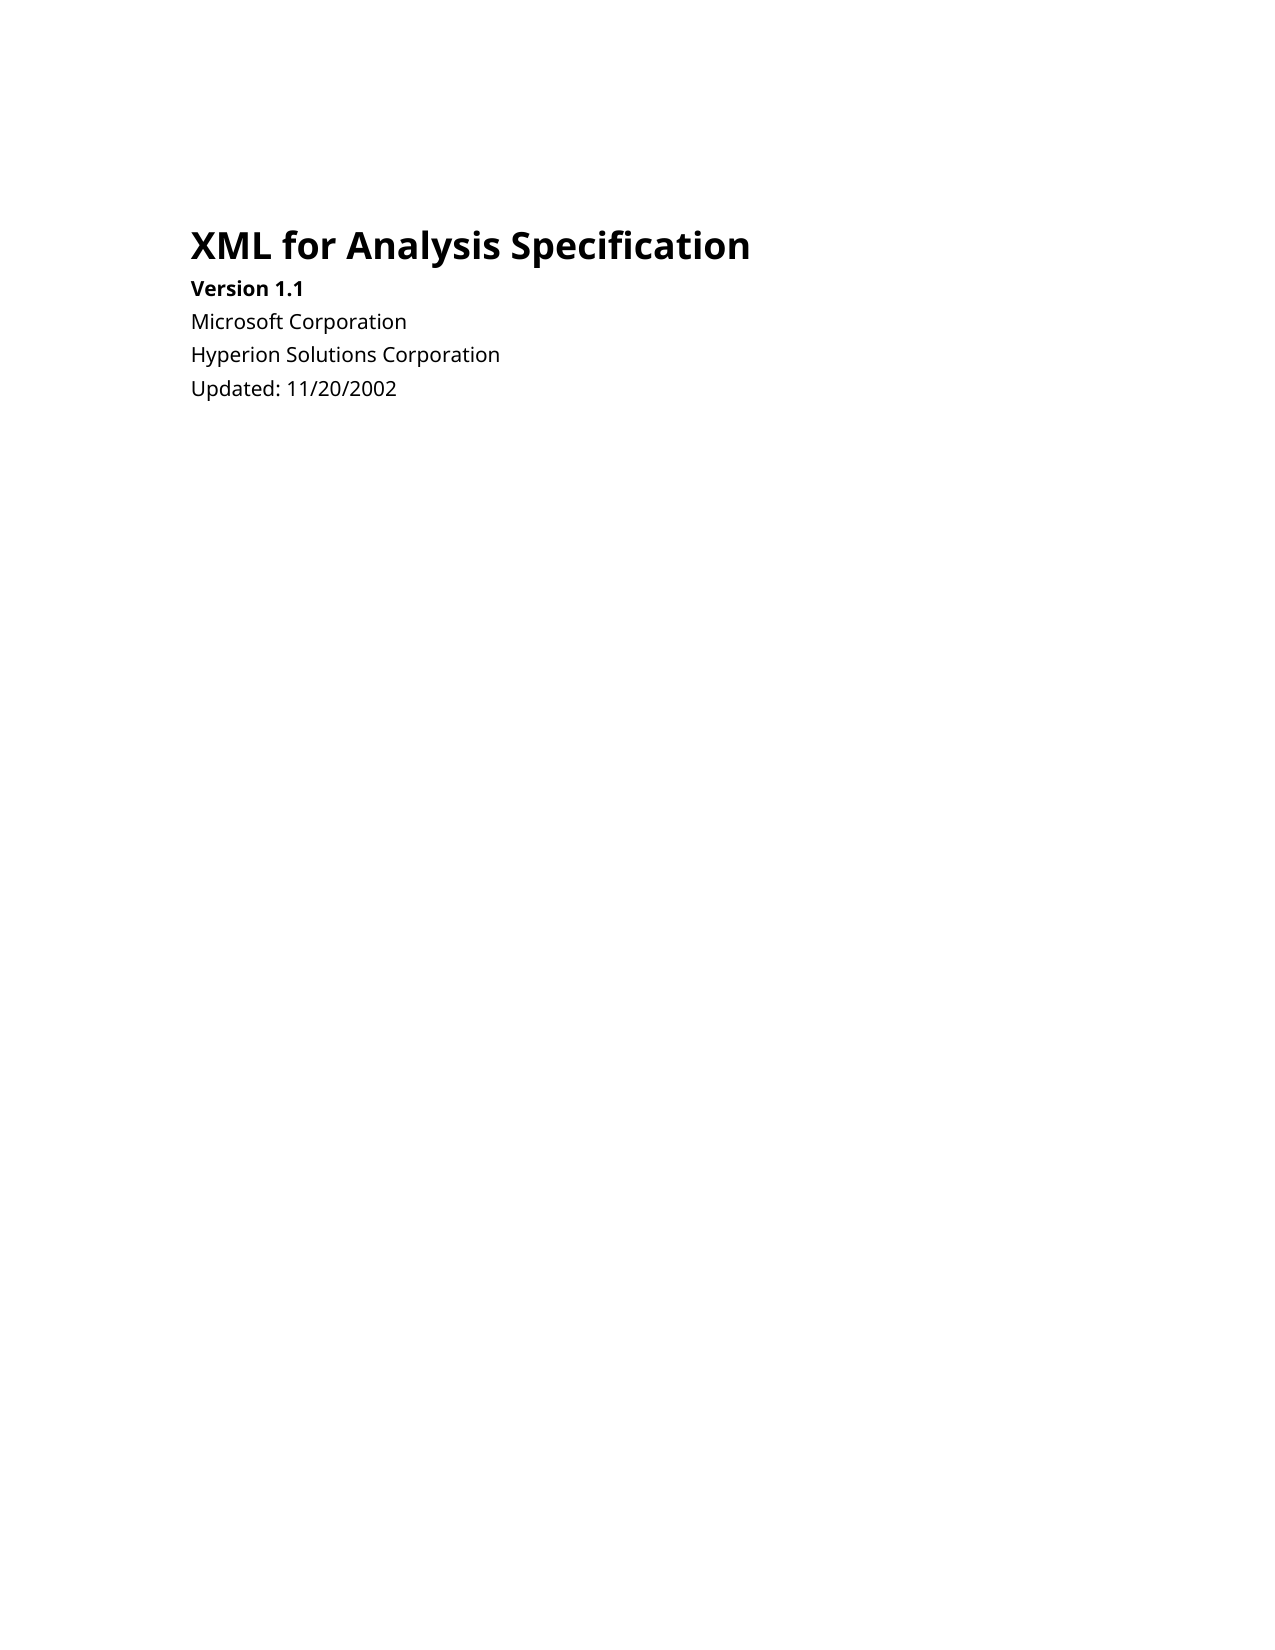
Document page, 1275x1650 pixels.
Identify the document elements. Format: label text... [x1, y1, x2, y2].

text Microsoft Corporation [191, 308, 1128, 335]
subtitle XML for Analysis Specification [191, 226, 1128, 268]
text Version 1.1 [191, 274, 1128, 301]
text Hyperion Solutions Corporation [191, 341, 1128, 368]
text Updated: 11/20/2002 [191, 374, 1128, 401]
